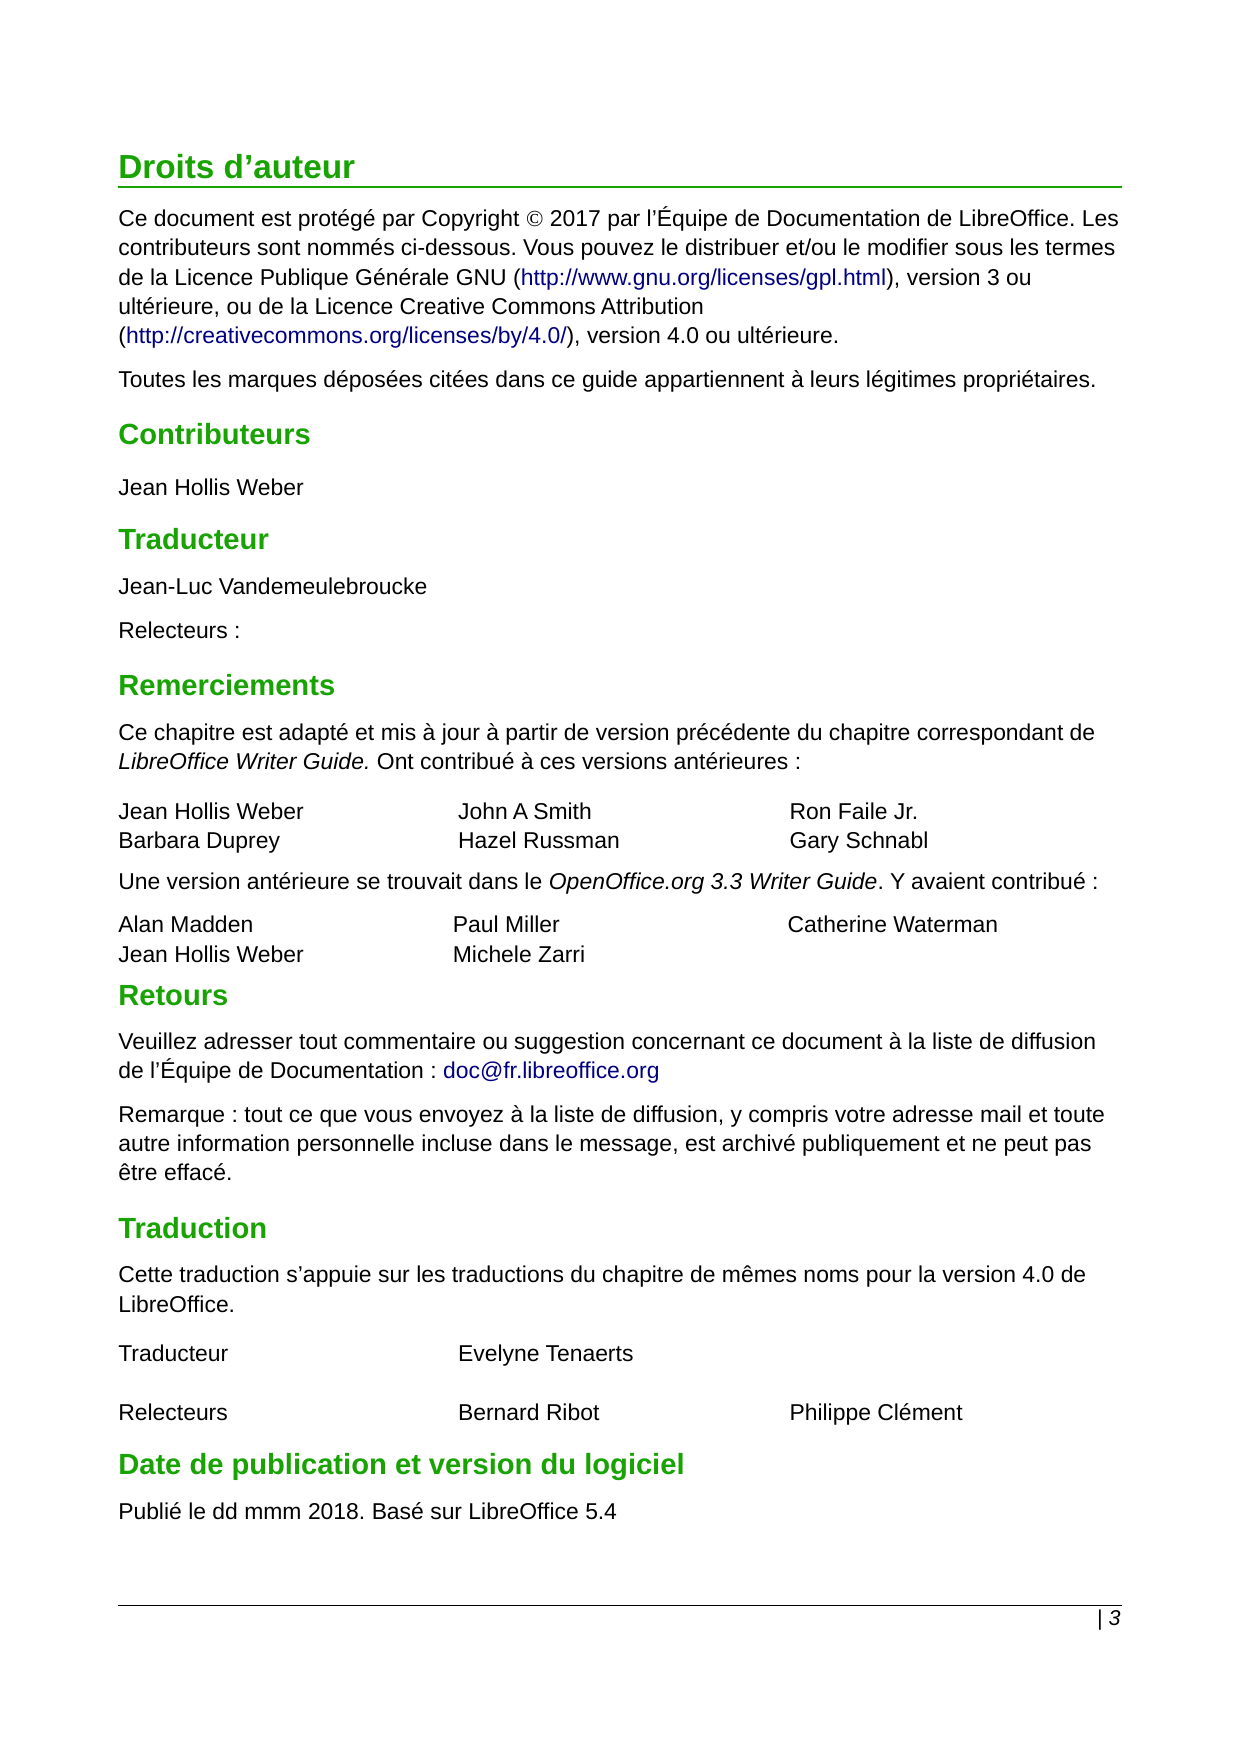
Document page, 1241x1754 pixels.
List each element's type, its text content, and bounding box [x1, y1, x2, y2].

subtitle Droits d’auteur [118, 147, 1122, 186]
table_cell Barbara Duprey [118, 824, 458, 853]
table_header Alan Madden [118, 909, 453, 938]
table_cell Philippe Clément [789, 1396, 1122, 1425]
subtitle Remerciements [118, 672, 1122, 701]
table_cell Relecteurs [118, 1396, 458, 1425]
table_header Traducteur [118, 1338, 458, 1367]
text Une version antérieure se trouvait dans le OpenOffice.org 3.3 Writer Guide. Y avaient contribué : [118, 865, 1122, 894]
table_header Catherine Waterman [788, 909, 1122, 938]
table_header John A Smith [458, 795, 789, 824]
table_cell Hazel Russman [458, 824, 789, 853]
table_cell [789, 1367, 1122, 1396]
subtitle Contributeurs [118, 421, 1122, 450]
table_header [789, 1338, 1122, 1367]
table_cell [118, 1367, 458, 1396]
text Publié le dd mmm 2018. Basé sur LibreOffice 5.4 [118, 1495, 1122, 1524]
table_header [789, 471, 1122, 500]
subtitle Traducteur [118, 526, 1122, 556]
table_cell [788, 938, 1122, 967]
table_header [458, 471, 789, 500]
text Veuillez adresser tout commentaire ou suggestion concernant ce document à la liste de diffusion de l’Équipe de Documentation : doc@fr.libreoffice.org [118, 1025, 1122, 1084]
table_cell Michele Zarri [453, 938, 787, 967]
table_header Paul Miller [453, 909, 787, 938]
table_header Jean Hollis Weber [118, 795, 458, 824]
text Cette traduction s’appuie sur les traductions du chapitre de mêmes noms pour la version 4.0 de LibreOffice. [118, 1259, 1122, 1317]
subtitle Date de publication et version du logiciel [118, 1451, 1122, 1481]
table_cell Jean Hollis Weber [118, 938, 453, 967]
table_cell Gary Schnabl [789, 824, 1122, 853]
table_header Ron Faile Jr. [789, 795, 1122, 824]
subtitle Retours [118, 982, 1122, 1011]
text Relecteurs : [118, 614, 1122, 643]
text Jean-Luc Vandemeulebroucke [118, 570, 1122, 599]
text Ce document est protégé par Copyright © 2017 par l’Équipe de Documentation de LibreOffice. Les contributeurs sont nommés ci-dessous. Vous pouvez le distribuer et/ou le modifier sous les termes de la Licence Publique Générale GNU (http://www.gnu.org/licenses/gpl.html), version 3 ou ultérieure, ou de la Licence Creative Commons Attribution (http://creativecommons.org/licenses/by/4.0/), version 4.0 ou ultérieure. [118, 202, 1122, 348]
text Toutes les marques déposées citées dans ce guide appartiennent à leurs légitimes propriétaires. [118, 363, 1122, 392]
text Remarque : tout ce que vous envoyez à la liste de diffusion, y compris votre adresse mail et toute autre information personnelle incluse dans le message, est archivé publiquement et ne peut pas être effacé. [118, 1098, 1122, 1186]
subtitle Traduction [118, 1215, 1122, 1244]
table_header Jean Hollis Weber [118, 471, 458, 500]
table_header Evelyne Tenaerts [458, 1338, 789, 1367]
text Ce chapitre est adapté et mis à jour à partir de version précédente du chapitre correspondant de LibreOffice Writer Guide. Ont contribué à ces versions antérieures : [118, 716, 1122, 774]
table_cell [458, 1367, 789, 1396]
table_cell Bernard Ribot [458, 1396, 789, 1425]
